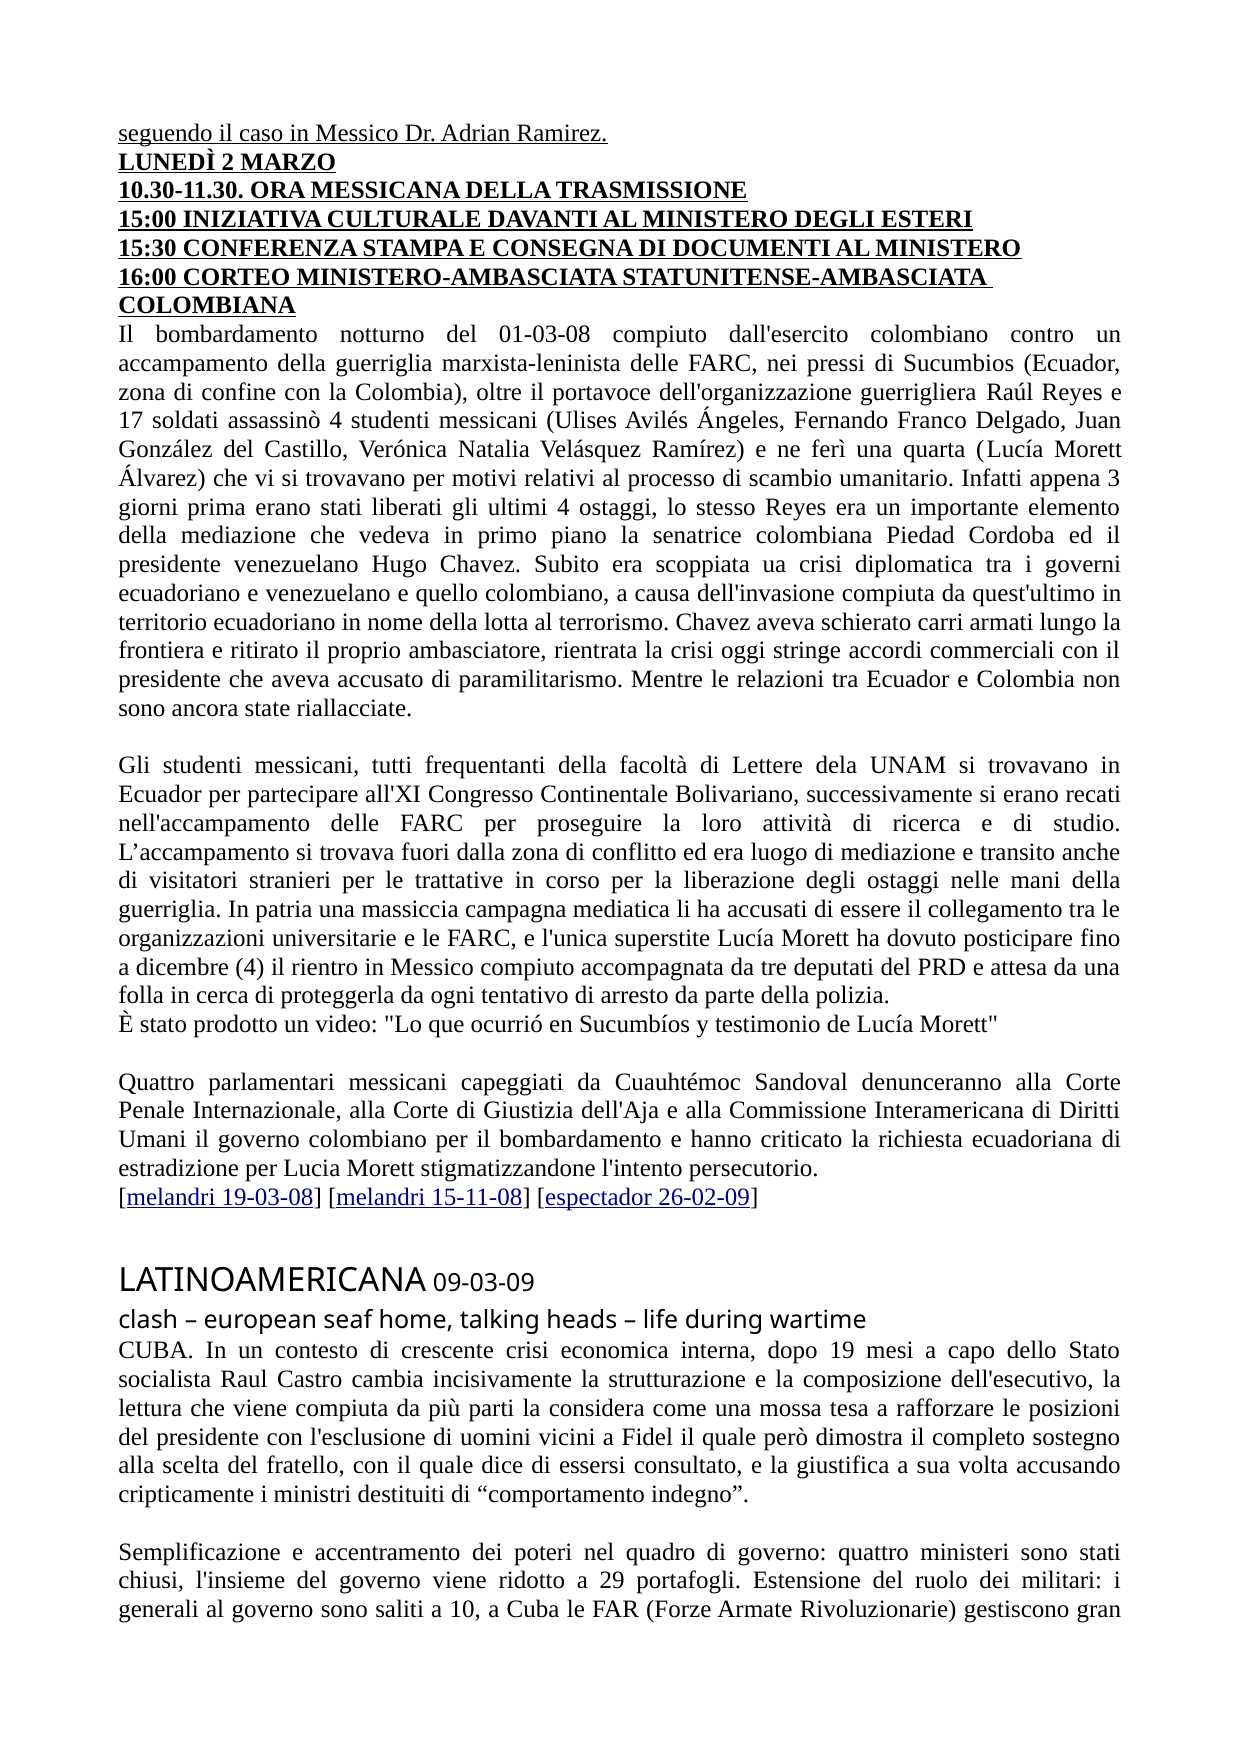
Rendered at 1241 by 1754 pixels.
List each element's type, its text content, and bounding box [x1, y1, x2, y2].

text Il bombardamento notturno del 01-03-08 compiuto dall'esercito colombiano contro un accampamento della guerriglia marxista-leninista delle FARC, nei pressi di Sucumbios (Ecuador, zona di confine con la Colombia), oltre il portavoce dell'organizzazione guerrigliera Raúl Reyes e 17 soldati assassinò 4 studenti messicani (Ulises Avilés Ángeles, Fernando Franco Delgado, Juan González del Castillo, Verónica Natalia Velásquez Ramírez) e ne ferì una quarta (Lucía Morett Álvarez) che vi si trovavano per motivi relativi al processo di scambio umanitario. Infatti appena 3 giorni prima erano stati liberati gli ultimi 4 ostaggi, lo stesso Reyes era un importante elemento della mediazione che vedeva in primo piano la senatrice colombiana Piedad Cordoba ed il presidente venezuelano Hugo Chavez. Subito era scoppiata ua crisi diplomatica tra i governi ecuadoriano e venezuelano e quello colombiano, a causa dell'invasione compiuta da quest'ultimo in territorio ecuadoriano in nome della lotta al terrorismo. Chavez aveva schierato carri armati lungo la frontiera e ritirato il proprio ambasciatore, rientrata la crisi oggi stringe accordi commerciali con il presidente che aveva accusato di paramilitarismo. Mentre le relazioni tra Ecuador e Colombia non sono ancora state riallacciate. [118, 319, 1122, 722]
text Semplificazione e accentramento dei poteri nel quadro di governo: quattro ministeri sono stati chiusi, l'insieme del governo viene ridotto a 29 portafogli. Estensione del ruolo dei militari: i generali al governo sono saliti a 10, a Cuba le FAR (Forze Armate Rivoluzionarie) gestiscono gran [118, 1537, 1122, 1623]
text Quattro parlamentari messicani capeggiati da Cuauhtémoc Sandoval denunceranno alla Corte Penale Internazionale, alla Corte di Giustizia dell'Aja e alla Commissione Interamericana di Diritti Umani il governo colombiano per il bombardamento e hanno criticato la richiesta ecuadoriana di estradizione per Lucia Morett stigmatizzandone l'intento persecutorio. [118, 1067, 1122, 1182]
text È stato prodotto un video: "Lo que ocurrió en Sucumbíos y testimonio de Lucía Morett" [118, 1009, 1122, 1038]
text clash – european seaf home, talking heads – life during wartime [118, 1301, 1122, 1336]
text CUBA. In un contesto di crescente crisi economica interna, dopo 19 mesi a capo dello Stato socialista Raul Castro cambia incisivamente la strutturazione e la composizione dell'esecutivo, la lettura che viene compiuta da più parti la considera come una mossa tesa a rafforzare le posizioni del presidente con l'esclusione di uomini vicini a Fidel il quale però dimostra il completo sostegno alla scelta del fratello, con il quale dice di essersi consultato, e la giustifica a sua volta accusando cripticamente i ministri destituiti di “comportamento indegno”. [118, 1336, 1122, 1508]
text Gli studenti messicani, tutti frequentanti della facoltà di Lettere dela UNAM si trovavano in Ecuador per partecipare all'XI Congresso Continentale Bolivariano, successivamente si erano recati nell'accampamento delle FARC per proseguire la loro attività di ricerca e di studio. L’accampamento si trovava fuori dalla zona di conflitto ed era luogo di mediazione e transito anche di visitatori stranieri per le trattative in corso per la liberazione degli ostaggi nelle mani della guerriglia. In patria una massiccia campagna mediatica li ha accusati di essere il collegamento tra le organizzazioni universitarie e le FARC, e l'unica superstite Lucía Morett ha dovuto posticipare fino a dicembre (4) il rientro in Messico compiuto accompagnata da tre deputati del PRD e attesa da una folla in cerca di proteggerla da ogni tentativo di arresto da parte della polizia. [118, 751, 1122, 1009]
text 15:00 INIZIATIVA CULTURALE DAVANTI AL MINISTERO DEGLI ESTERI 15:30 CONFERENZA STAMPA E CONSEGNA DI DOCUMENTI AL MINISTERO 16:00 CORTEO MINISTERO-AMBASCIATA STATUNITENSE-AMBASCIATA COLOMBIANA [118, 204, 1122, 319]
text LUNEDÌ 2 MARZO 10.30-11.30. ORA MESSICANA DELLA TRASMISSIONE [118, 147, 1122, 204]
text LATINOAMERICANA 09-03-09 [118, 1256, 1122, 1301]
text seguendo il caso in Messico Dr. Adrian Ramirez. [118, 118, 1122, 147]
text [melandri 19-03-08] [melandri 15-11-08] [espectador 26-02-09] [118, 1182, 1122, 1211]
